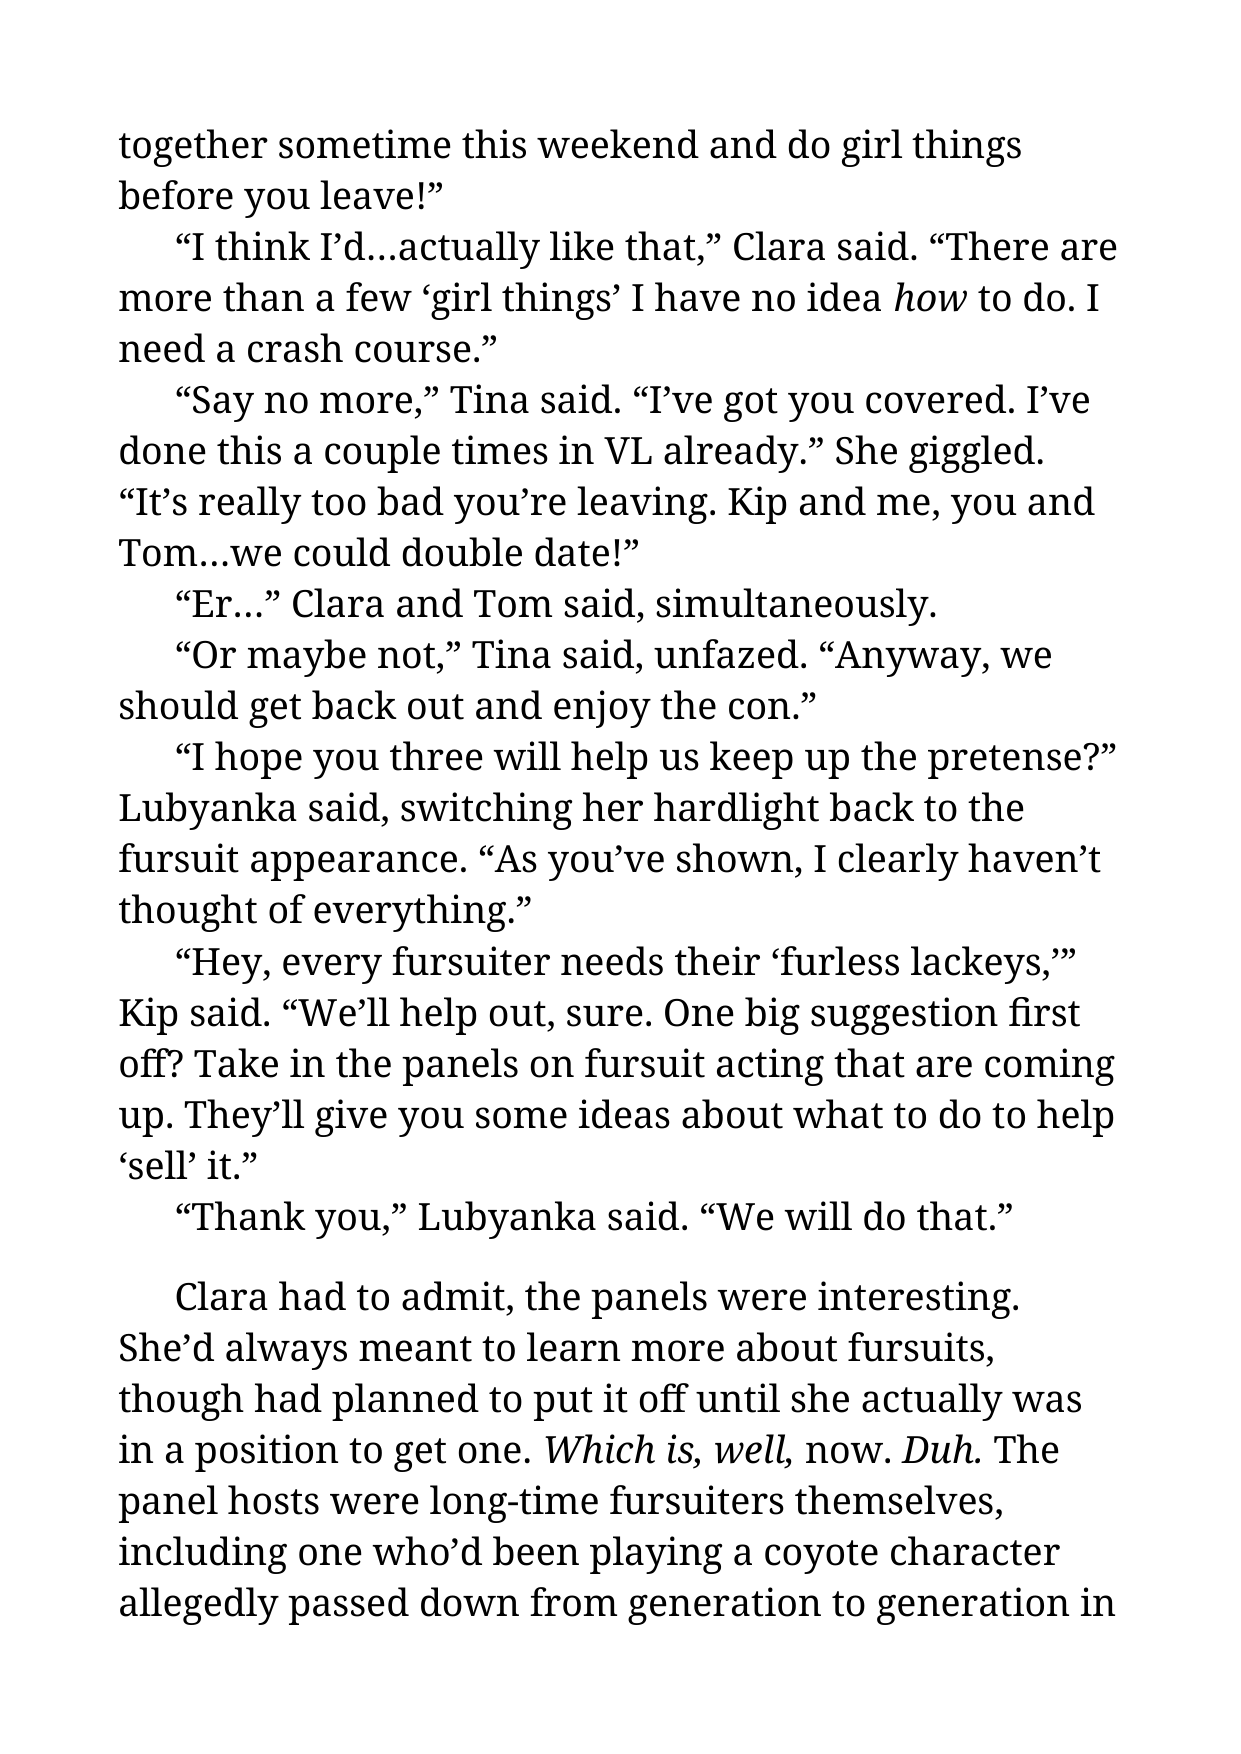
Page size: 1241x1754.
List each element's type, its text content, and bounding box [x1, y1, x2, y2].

text together sometime this weekend and do girl things before you leave!” [118, 118, 1122, 220]
text “I hope you three will help us keep up the pretense?” Lubyanka said, switching her hardlight back to the fursuit appearance. “As you’ve shown, I clearly haven’t thought of everything.” [118, 731, 1122, 935]
text “Hey, every fursuiter needs their ‘furless lackeys,’” Kip said. “We’ll help out, sure. One big suggestion first off? Take in the panels on fursuit acting that are coming up. They’ll give you some ideas about what to do to help ‘sell’ it.” [118, 935, 1122, 1190]
text “Or maybe not,” Tina said, unfazed. “Anyway, we should get back out and enjoy the con.” [118, 628, 1122, 731]
text “Say no more,” Tina said. “I’ve got you covered. I’ve done this a couple times in VL already.” She giggled. “It’s really too bad you’re leaving. Kip and me, you and Tom…we could double date!” [118, 373, 1122, 577]
text Clara had to admit, the panels were interesting. She’d always meant to learn more about fursuits, though had planned to put it off until she actually was in a position to get one. Which is, well, now. Duh. The panel hosts were long-time fursuiters themselves, including one who’d been playing a coyote character allegedly passed down from generation to generation in [118, 1270, 1122, 1627]
text “I think I’d…actually like that,” Clara said. “There are more than a few ‘girl things’ I have no idea how to do. I need a crash course.” [118, 220, 1122, 373]
text “Er…” Clara and Tom said, simultaneously. [118, 577, 1122, 628]
text “Thank you,” Lubyanka said. “We will do that.” [118, 1190, 1122, 1241]
